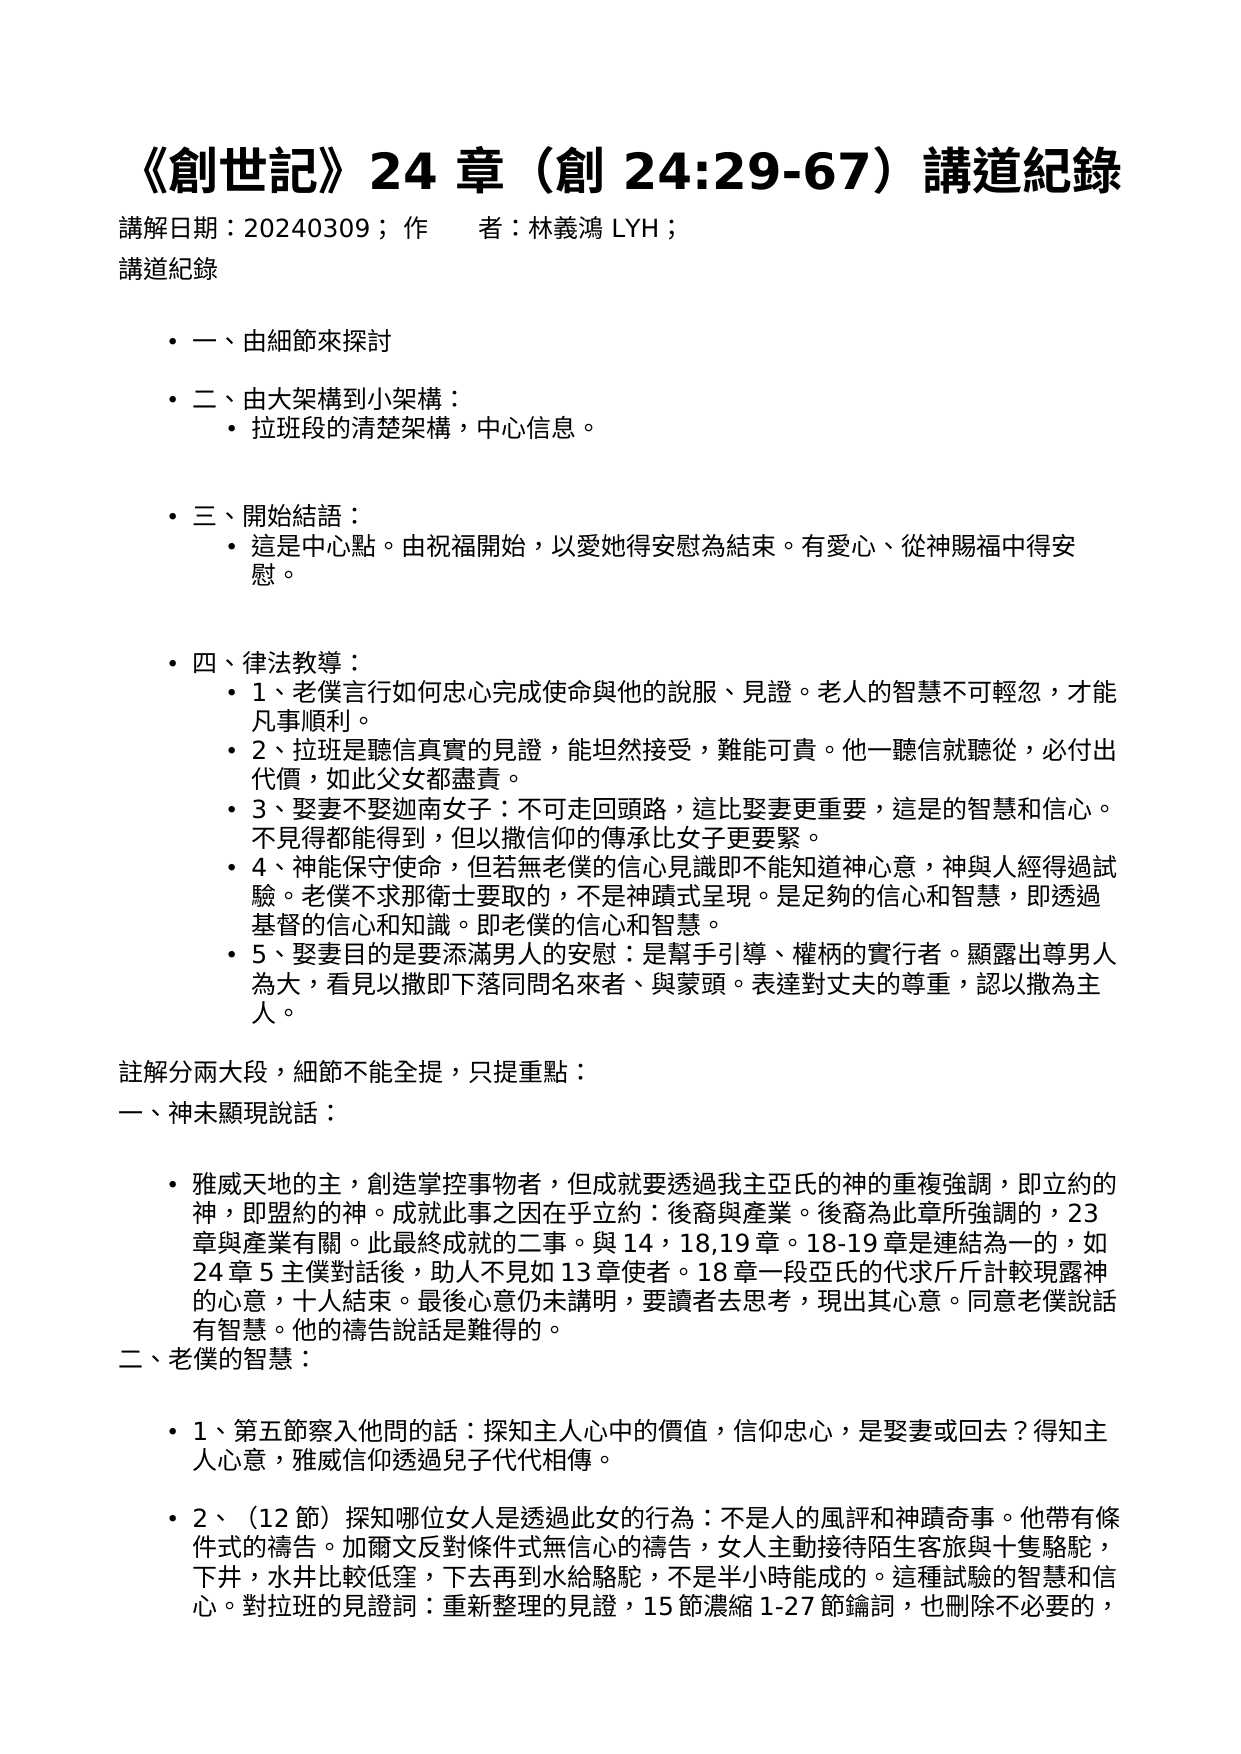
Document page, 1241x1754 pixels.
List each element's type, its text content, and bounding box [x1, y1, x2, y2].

list 這是中心點。由祝福開始，以愛她得安慰為結束。有愛心、從神賜福中得安慰。 [236, 532, 1122, 590]
list 2、拉班是聽信真實的見證，能坦然接受，難能可貴。他一聽信就聽從，必付出代價，如此父女都盡責。 [236, 737, 1122, 795]
list 1、第五節察入他問的話：探知主人心中的價值，信仰忠心，是娶妻或回去？得知主人心意，雅威信仰透過兒子代代相傳。 [177, 1417, 1122, 1475]
list 3、娶妻不娶迦南女子：不可走回頭路，這比娶妻更重要，這是的智慧和信心。不見得都能得到，但以撒信仰的傳承比女子更要緊。 [236, 795, 1122, 853]
list 雅威天地的主，創造掌控事物者，但成就要透過我主亞氏的神的重複強調，即立約的神，即盟約的神。成就此事之因在乎立約：後裔與產業。後裔為此章所強調的，23章與產業有關。此最終成就的二事。與14，18,19章。18-19章是連結為一的，如24章5主僕對話後，助人不見如13章使者。18章一段亞氏的代求斤斤計較現露神的心意，十人結束。最後心意仍未講明，要讀者去思考，現出其心意。同意老僕說話有智慧。他的禱告說話是難得的。 [177, 1171, 1122, 1346]
list 二、由大架構到小架構： [177, 385, 1122, 414]
list 四、律法教導： [177, 649, 1122, 678]
subtitle 《創世記》24 章（創 24:29-67）講道紀錄 [118, 143, 1122, 201]
text 二、老僕的智慧： [118, 1346, 1122, 1375]
list 一、由細節來探討 [177, 327, 1122, 356]
text 講解日期：20240309； 作 者：林義鴻 LYH； [118, 214, 1122, 243]
list 拉班段的清楚架構，中心信息。 [236, 414, 1122, 444]
list 4、神能保守使命，但若無老僕的信心見識即不能知道神心意，神與人經得過試驗。老僕不求那衛士要取的，不是神蹟式呈現。是足夠的信心和智慧，即透過基督的信心和知識。即老僕的信心和智慧。 [236, 853, 1122, 941]
text 講道紀錄 [118, 256, 1122, 285]
list 5、娶妻目的是要添滿男人的安慰：是幫手引導、權柄的實行者。顯露出尊男人為大，看見以撒即下落同問名來者、與蒙頭。表達對丈夫的尊重，認以撒為主人。 [236, 941, 1122, 1028]
text 一、神未顯現說話： [118, 1099, 1122, 1128]
list 1、老僕言行如何忠心完成使命與他的說服、見證。老人的智慧不可輕忽，才能凡事順利。 [236, 678, 1122, 737]
text 註解分兩大段，細節不能全提，只提重點： [118, 1058, 1122, 1087]
list 2、（12節）探知哪位女人是透過此女的行為：不是人的風評和神蹟奇事。他帶有條件式的禱告。加爾文反對條件式無信心的禱告，女人主動接待陌生客旅與十隻駱駝，下井，水井比較低窪，下去再到水給駱駝，不是半小時能成的。這種試驗的智慧和信心。對拉班的見證詞：重新整理的見證，15節濃縮1-27節鑰詞，也刪除不必要的， [177, 1504, 1122, 1621]
list 三、開始結語： [177, 503, 1122, 532]
